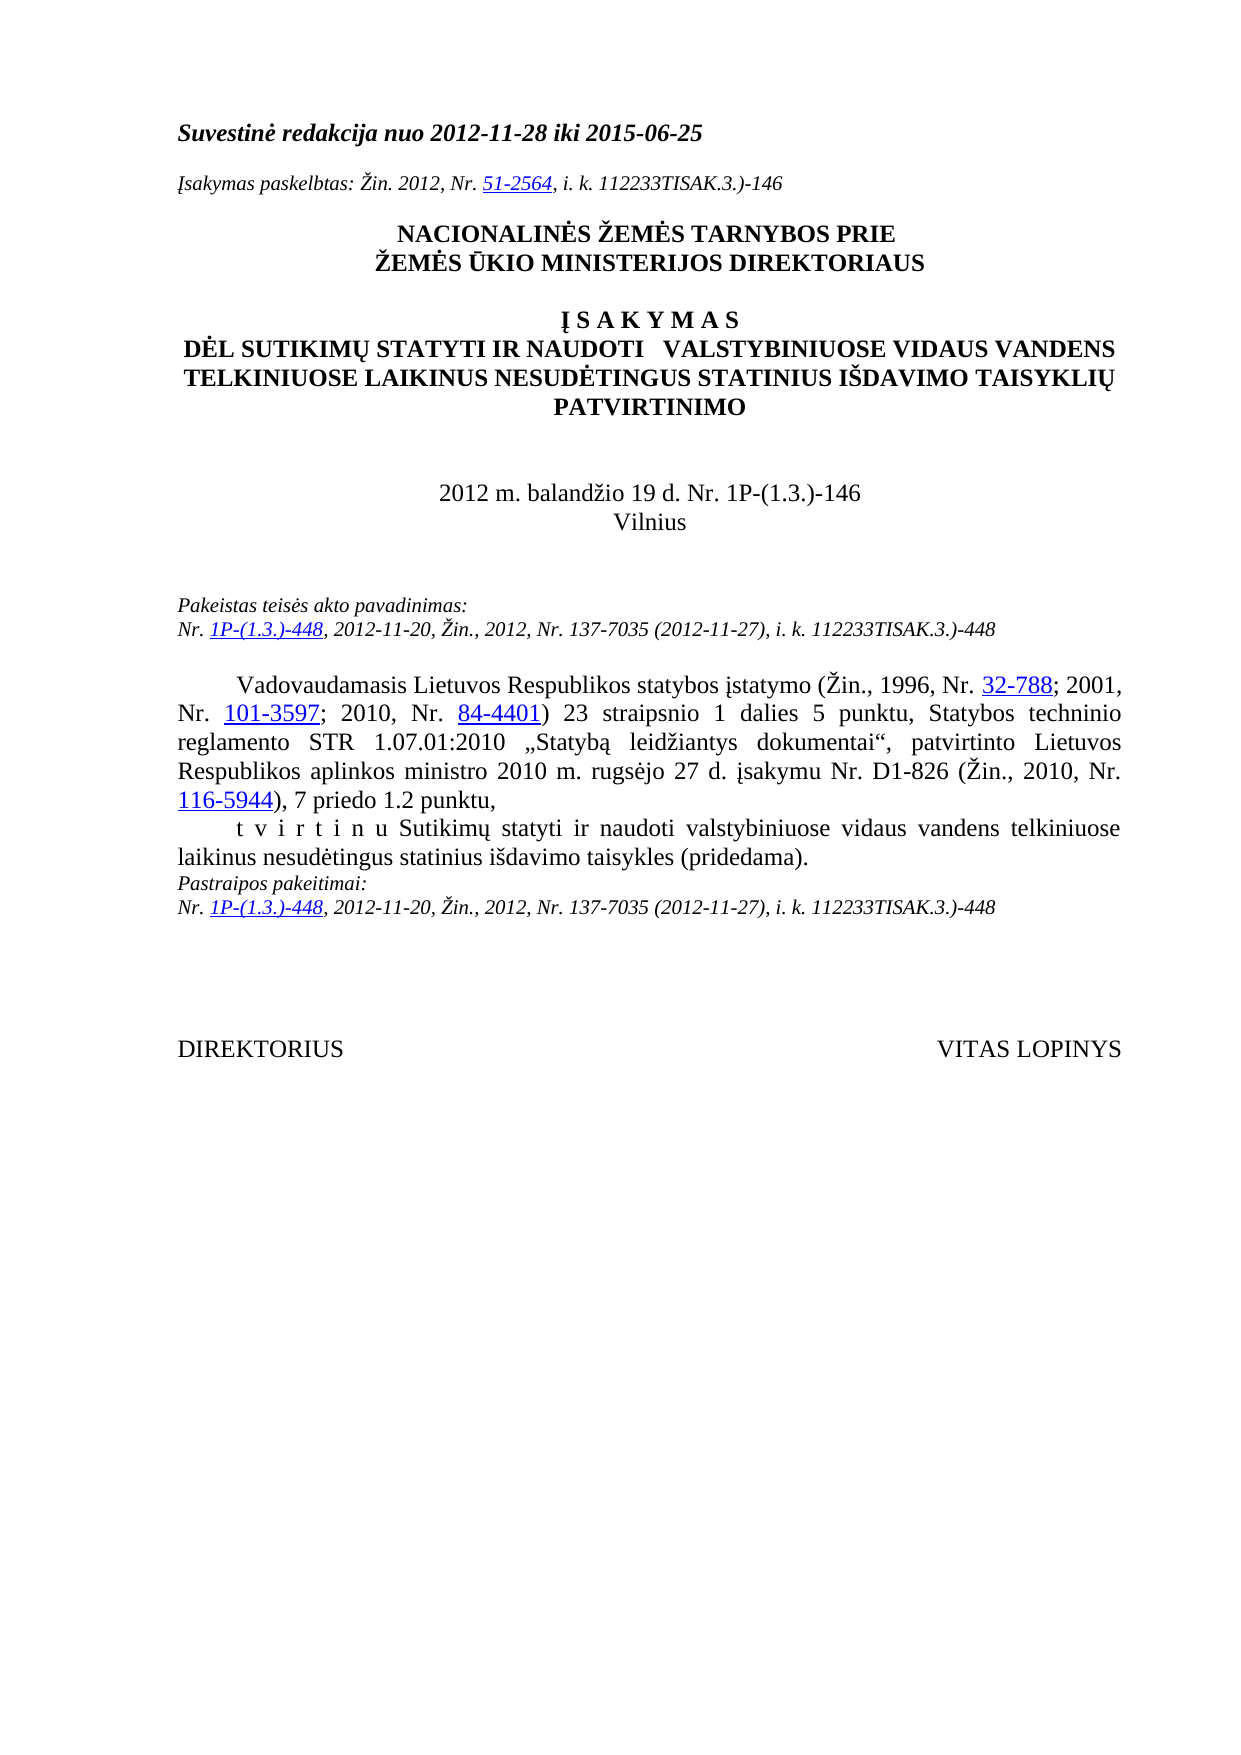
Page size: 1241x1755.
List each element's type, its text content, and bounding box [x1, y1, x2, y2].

text Pastraipos pakeitimai: [177, 871, 1122, 895]
text Į S A K Y M A S [177, 305, 1122, 334]
text ŽEMĖS ŪKIO MINISTERIJOS direktoriaus [177, 248, 1122, 277]
text Vilnius [177, 507, 1122, 535]
text Suvestinė redakcija nuo 2012-11-28 iki 2015-06-25 [177, 118, 1122, 147]
text Įsakymas paskelbtas: Žin. 2012, Nr. 51-2564, i. k. 112233TISAK.3.)-146 [177, 171, 1122, 195]
text NACIONALINĖS ŽEMĖS TARNYBOS PRIE [177, 219, 1122, 248]
text Vadovaudamasis Lietuvos Respublikos statybos įstatymo (Žin., 1996, Nr. 32-788; 2001, Nr. 101-3597; 2010, Nr. 84-4401) 23 straipsnio 1 dalies 5 punktu, Statybos techninio reglamento STR 1.07.01:2010 „Statybą leidžiantys dokumentai“, patvirtinto Lietuvos Respublikos aplinkos ministro 2010 m. rugsėjo 27 d. įsakymu Nr. D1-826 (Žin., 2010, Nr. 116-5944), 7 priedo 1.2 punktu, [177, 670, 1122, 813]
text Nr. 1P-(1.3.)-448, 2012-11-20, Žin., 2012, Nr. 137-7035 (2012-11-27), i. k. 112233TISAK.3.)-448 [177, 895, 1122, 919]
text Direktorius Vitas Lopinys [177, 1034, 1122, 1063]
text Pakeistas teisės akto pavadinimas: [177, 593, 1122, 617]
text 2012 m. balandžio 19 d. Nr. 1P-(1.3.)-146 [177, 478, 1122, 507]
text Nr. 1P-(1.3.)-448, 2012-11-20, Žin., 2012, Nr. 137-7035 (2012-11-27), i. k. 112233TISAK.3.)-448 [177, 617, 1122, 641]
text t v i r t i n u Sutikimų statyti ir naudoti valstybiniuose vidaus vandens telkiniuose laikinus nesudėtingus statinius išdavimo taisykles (pridedama). [177, 813, 1122, 871]
text DĖL SUTIKIMŲ STATYTI IR NAUDOTI valstybiniuose vidaus VANDENS TELKINIUOSE LAIKINUS NESUDĖTINGUS STATINIUS IŠDAVIMO TAISYKLIŲ PATVIRTINIMO [177, 334, 1122, 420]
